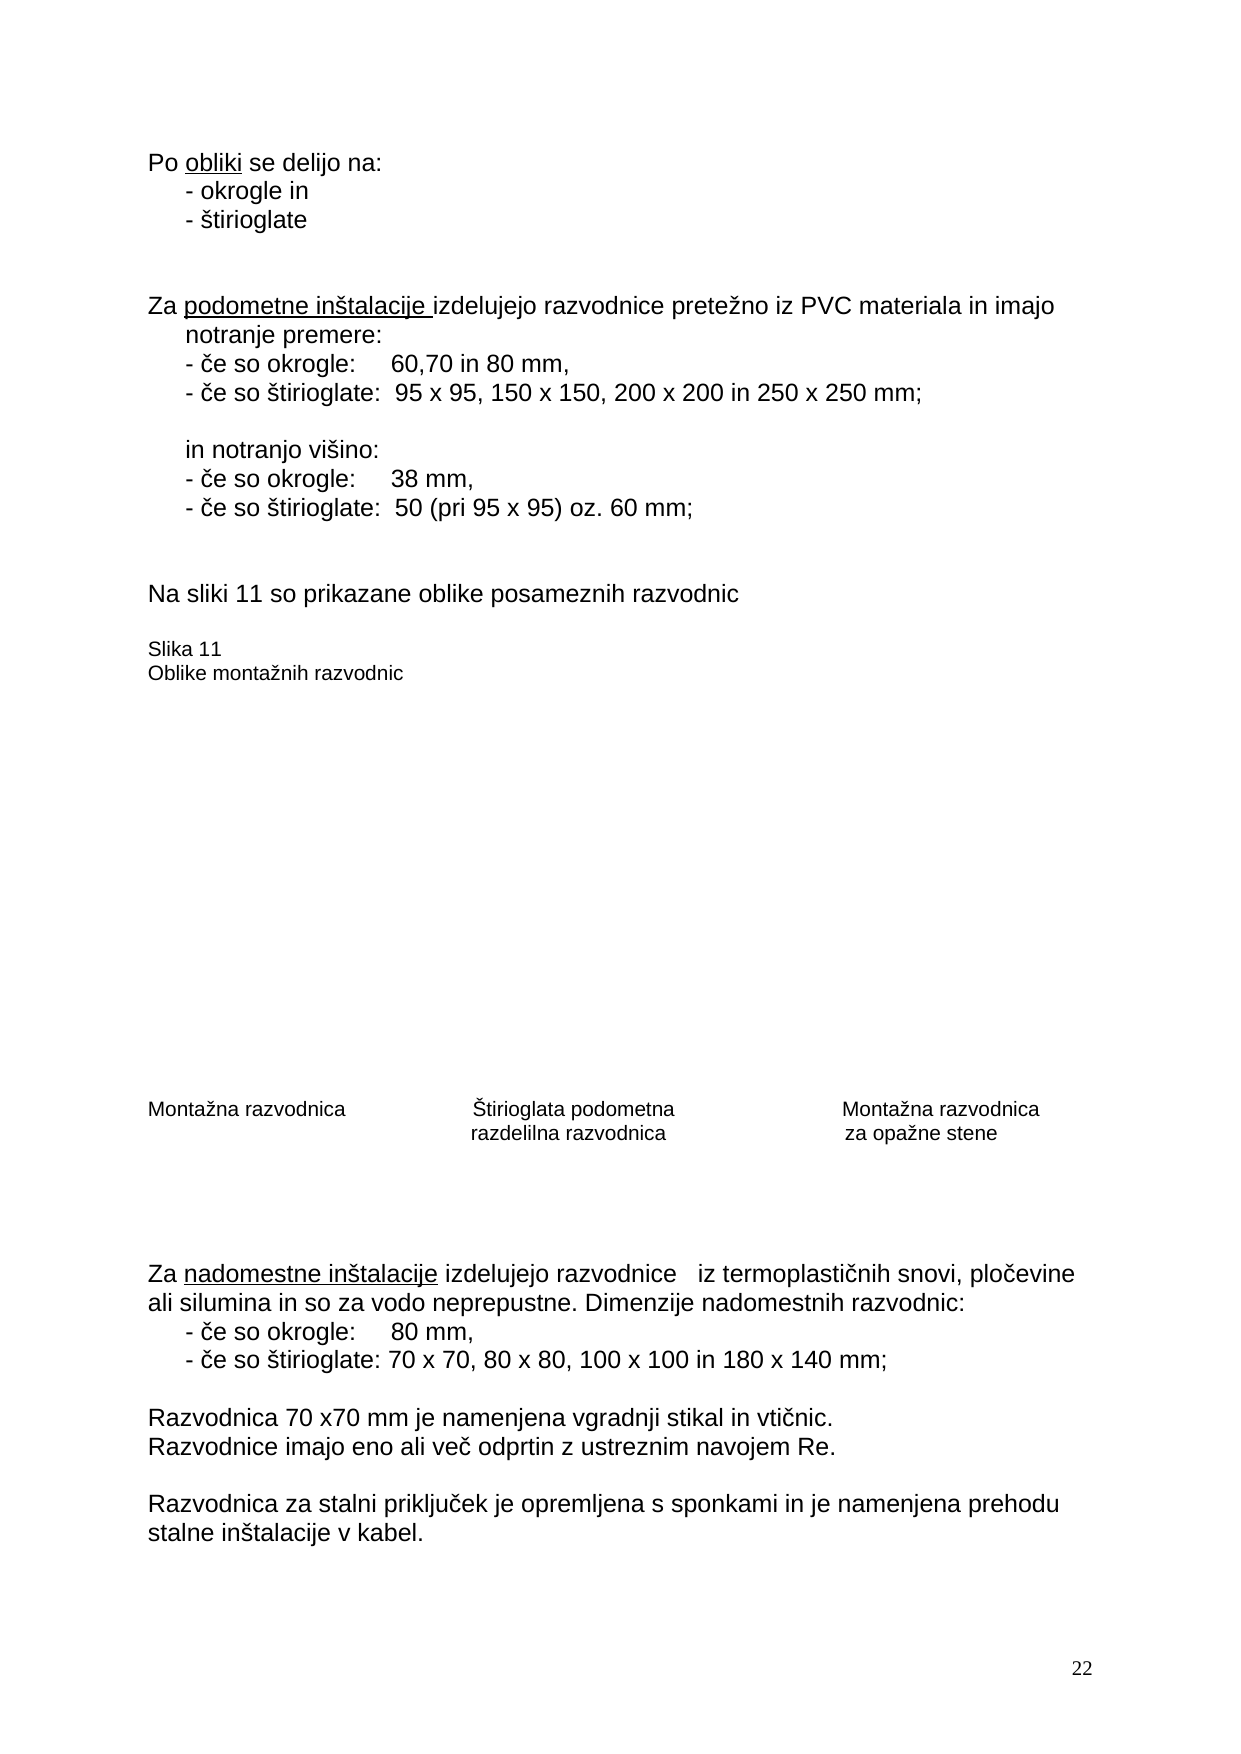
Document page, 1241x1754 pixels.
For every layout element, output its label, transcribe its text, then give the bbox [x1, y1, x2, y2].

text - če so štirioglate: 95 x 95, 150 x 150, 200 x 200 in 250 x 250 mm; [185, 378, 1093, 406]
text - če so okrogle: 60,70 in 80 mm, [185, 349, 1093, 378]
text Razvodnica 70 x70 mm je namenjena vgradnji stikal in vtičnic. [148, 1403, 1093, 1432]
text Montažna razvodnica Štirioglata podometna Montažna razvodnica [148, 1096, 1093, 1120]
text Za nadomestne inštalacije izdelujejo razvodnice iz termoplastičnih snovi, pločevine ali silumina in so za vodo neprepustne. Dimenzije nadomestnih razvodnic: [148, 1259, 1093, 1317]
text Za podometne inštalacije izdelujejo razvodnice pretežno iz PVC materiala in imajo [148, 291, 1093, 320]
text Po obliki se delijo na: [148, 148, 1093, 176]
text in notranjo višino: [185, 435, 1093, 464]
text - če so okrogle: 80 mm, [185, 1317, 1093, 1346]
text - če so štirioglate: 70 x 70, 80 x 80, 100 x 100 in 180 x 140 mm; [185, 1346, 1093, 1374]
text Razvodnica za stalni priključek je opremljena s sponkami in je namenjena prehodu stalne inštalacije v kabel. [148, 1489, 1093, 1547]
text - če so štirioglate: 50 (pri 95 x 95) oz. 60 mm; [185, 493, 1093, 521]
text Slika 11 [148, 636, 1093, 660]
text - če so okrogle: 38 mm, [185, 464, 1093, 493]
text Razvodnice imajo eno ali več odprtin z ustreznim navojem Re. [148, 1432, 1093, 1461]
text - štirioglate [185, 205, 1093, 234]
text notranje premere: [185, 320, 1093, 349]
text razdelilna razvodnica za opažne stene [148, 1120, 1093, 1144]
text Na sliki 11 so prikazane oblike posameznih razvodnic [148, 579, 1093, 608]
text Oblike montažnih razvodnic [148, 660, 1093, 684]
text - okrogle in [185, 176, 1093, 205]
